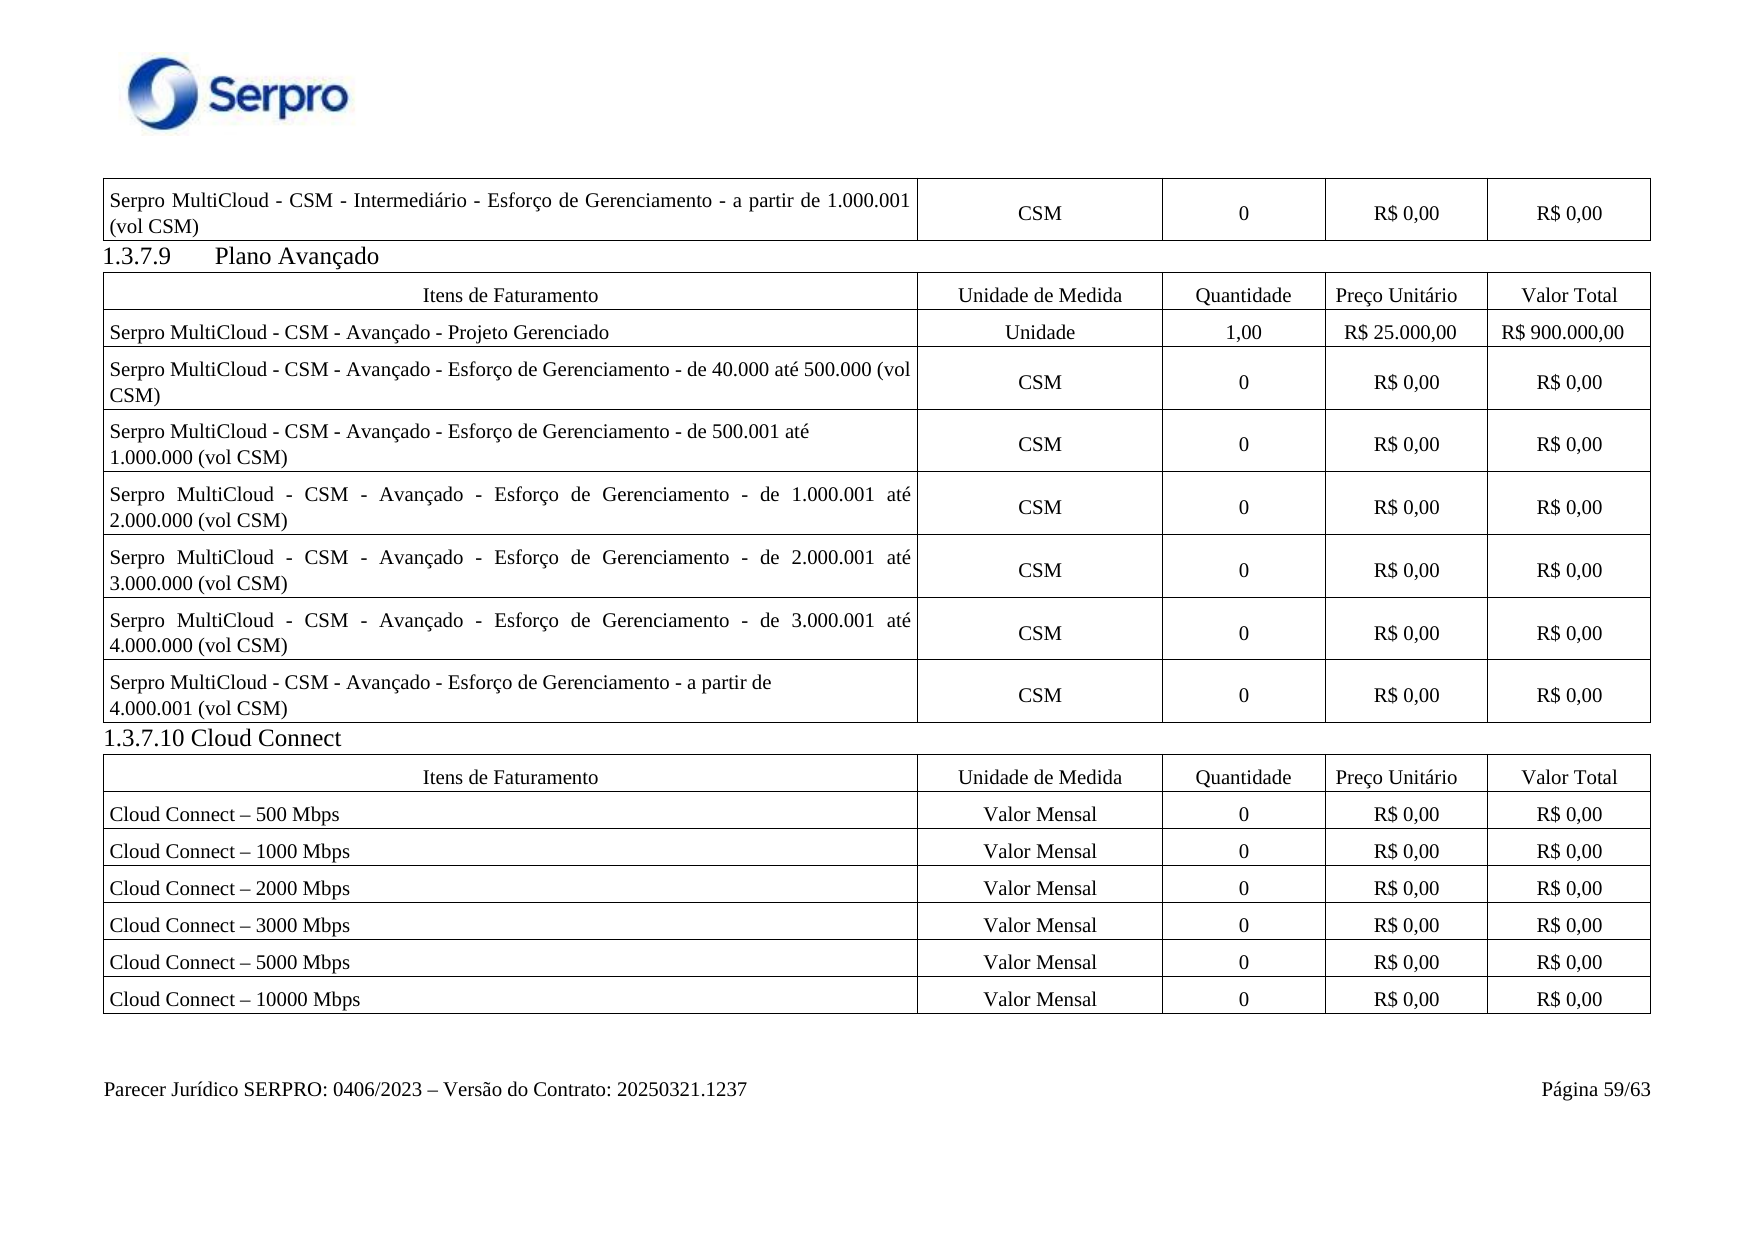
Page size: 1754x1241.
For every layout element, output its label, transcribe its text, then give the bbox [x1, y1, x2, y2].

table_header Preço Unitário [1326, 273, 1487, 309]
table_cell Serpro MultiCloud - CSM - Intermediário - Esforço de Gerenciamento - a partir de 1.000.001 (vol CSM) [104, 179, 917, 240]
table_cell Serpro MultiCloud - CSM - Avançado - Esforço de Gerenciamento - de 500.001 até 1.000.000 (vol CSM) [104, 410, 917, 471]
table_cell R$ 900.000,00 [1488, 310, 1650, 346]
table_cell Valor Mensal [918, 940, 1162, 976]
table_cell Valor Mensal [918, 866, 1162, 902]
table_cell 0 [1163, 940, 1325, 976]
table_cell 0 [1163, 347, 1325, 408]
table_header Quantidade [1163, 273, 1325, 309]
table_cell Valor Mensal [918, 792, 1162, 828]
table_cell R$ 0,00 [1326, 598, 1487, 659]
table_header Unidade de Medida [918, 273, 1162, 309]
table_header Valor Total [1488, 273, 1650, 309]
table_cell R$ 0,00 [1326, 829, 1487, 865]
table_cell 1,00 [1163, 310, 1325, 346]
table_cell Cloud Connect – 5000 Mbps [104, 940, 917, 976]
table_cell R$ 0,00 [1326, 866, 1487, 902]
table_cell R$ 0,00 [1326, 940, 1487, 976]
table_cell CSM [918, 410, 1162, 471]
table_cell Serpro MultiCloud - CSM - Avançado - Esforço de Gerenciamento - de 3.000.001 até 4.000.000 (vol CSM) [104, 598, 917, 659]
table_cell R$ 0,00 [1488, 410, 1650, 471]
table_cell R$ 0,00 [1488, 598, 1650, 659]
table_cell 0 [1163, 829, 1325, 865]
table_cell R$ 0,00 [1488, 792, 1650, 828]
table_cell R$ 25.000,00 [1326, 310, 1487, 346]
table_cell R$ 0,00 [1488, 977, 1650, 1013]
table_cell Valor Mensal [918, 977, 1162, 1013]
table_cell R$ 0,00 [1326, 903, 1487, 939]
table_cell Valor Mensal [918, 829, 1162, 865]
table_cell Serpro MultiCloud - CSM - Avançado - Esforço de Gerenciamento - a partir de 4.000.001 (vol CSM) [104, 660, 917, 722]
table_cell 0 [1163, 977, 1325, 1013]
table_cell 0 [1163, 660, 1325, 722]
table_cell CSM [918, 535, 1162, 597]
table_cell R$ 0,00 [1326, 472, 1487, 534]
text 1.3.7.10 Cloud Connect [103, 723, 1651, 752]
table_header Quantidade [1163, 755, 1325, 791]
table_cell 0 [1163, 410, 1325, 471]
table_cell CSM [918, 179, 1162, 240]
table_cell R$ 0,00 [1326, 410, 1487, 471]
table_cell R$ 0,00 [1488, 535, 1650, 597]
table_cell 0 [1163, 866, 1325, 902]
table_cell Cloud Connect – 2000 Mbps [104, 866, 917, 902]
table_cell R$ 0,00 [1326, 660, 1487, 722]
table_cell Unidade [918, 310, 1162, 346]
table_cell Serpro MultiCloud - CSM - Avançado - Projeto Gerenciado [104, 310, 917, 346]
table_cell 0 [1163, 472, 1325, 534]
table_cell 0 [1163, 598, 1325, 659]
table_cell 0 [1163, 903, 1325, 939]
table_cell R$ 0,00 [1326, 347, 1487, 408]
table_cell R$ 0,00 [1488, 866, 1650, 902]
table_header Valor Total [1488, 755, 1650, 791]
table_cell Serpro MultiCloud - CSM - Avançado - Esforço de Gerenciamento - de 2.000.001 até 3.000.000 (vol CSM) [104, 535, 917, 597]
table_cell R$ 0,00 [1488, 940, 1650, 976]
table_cell Cloud Connect – 3000 Mbps [104, 903, 917, 939]
table_header Itens de Faturamento [104, 273, 917, 309]
table_cell Serpro MultiCloud - CSM - Avançado - Esforço de Gerenciamento - de 40.000 até 500.000 (vol CSM) [104, 347, 917, 408]
table_cell 0 [1163, 535, 1325, 597]
table_cell 0 [1163, 179, 1325, 240]
table_cell R$ 0,00 [1326, 535, 1487, 597]
table_header Preço Unitário [1326, 755, 1487, 791]
table_cell R$ 0,00 [1488, 660, 1650, 722]
table_cell Valor Mensal [918, 903, 1162, 939]
table_cell CSM [918, 660, 1162, 722]
table_cell Cloud Connect – 500 Mbps [104, 792, 917, 828]
table_cell R$ 0,00 [1488, 829, 1650, 865]
table_cell R$ 0,00 [1488, 179, 1650, 240]
table_cell CSM [918, 347, 1162, 408]
table_cell R$ 0,00 [1326, 179, 1487, 240]
table_cell Cloud Connect – 1000 Mbps [104, 829, 917, 865]
table_cell R$ 0,00 [1326, 977, 1487, 1013]
text 1.3.7.9 Plano Avançado [102, 241, 1651, 270]
table_cell R$ 0,00 [1488, 347, 1650, 408]
table_cell CSM [918, 598, 1162, 659]
table_header Itens de Faturamento [104, 755, 917, 791]
table_cell R$ 0,00 [1488, 903, 1650, 939]
table_cell CSM [918, 472, 1162, 534]
table_cell R$ 0,00 [1326, 792, 1487, 828]
table_cell Cloud Connect – 10000 Mbps [104, 977, 917, 1013]
table_cell R$ 0,00 [1488, 472, 1650, 534]
table_cell 0 [1163, 792, 1325, 828]
table_cell Serpro MultiCloud - CSM - Avançado - Esforço de Gerenciamento - de 1.000.001 até 2.000.000 (vol CSM) [104, 472, 917, 534]
table_header Unidade de Medida [918, 755, 1162, 791]
